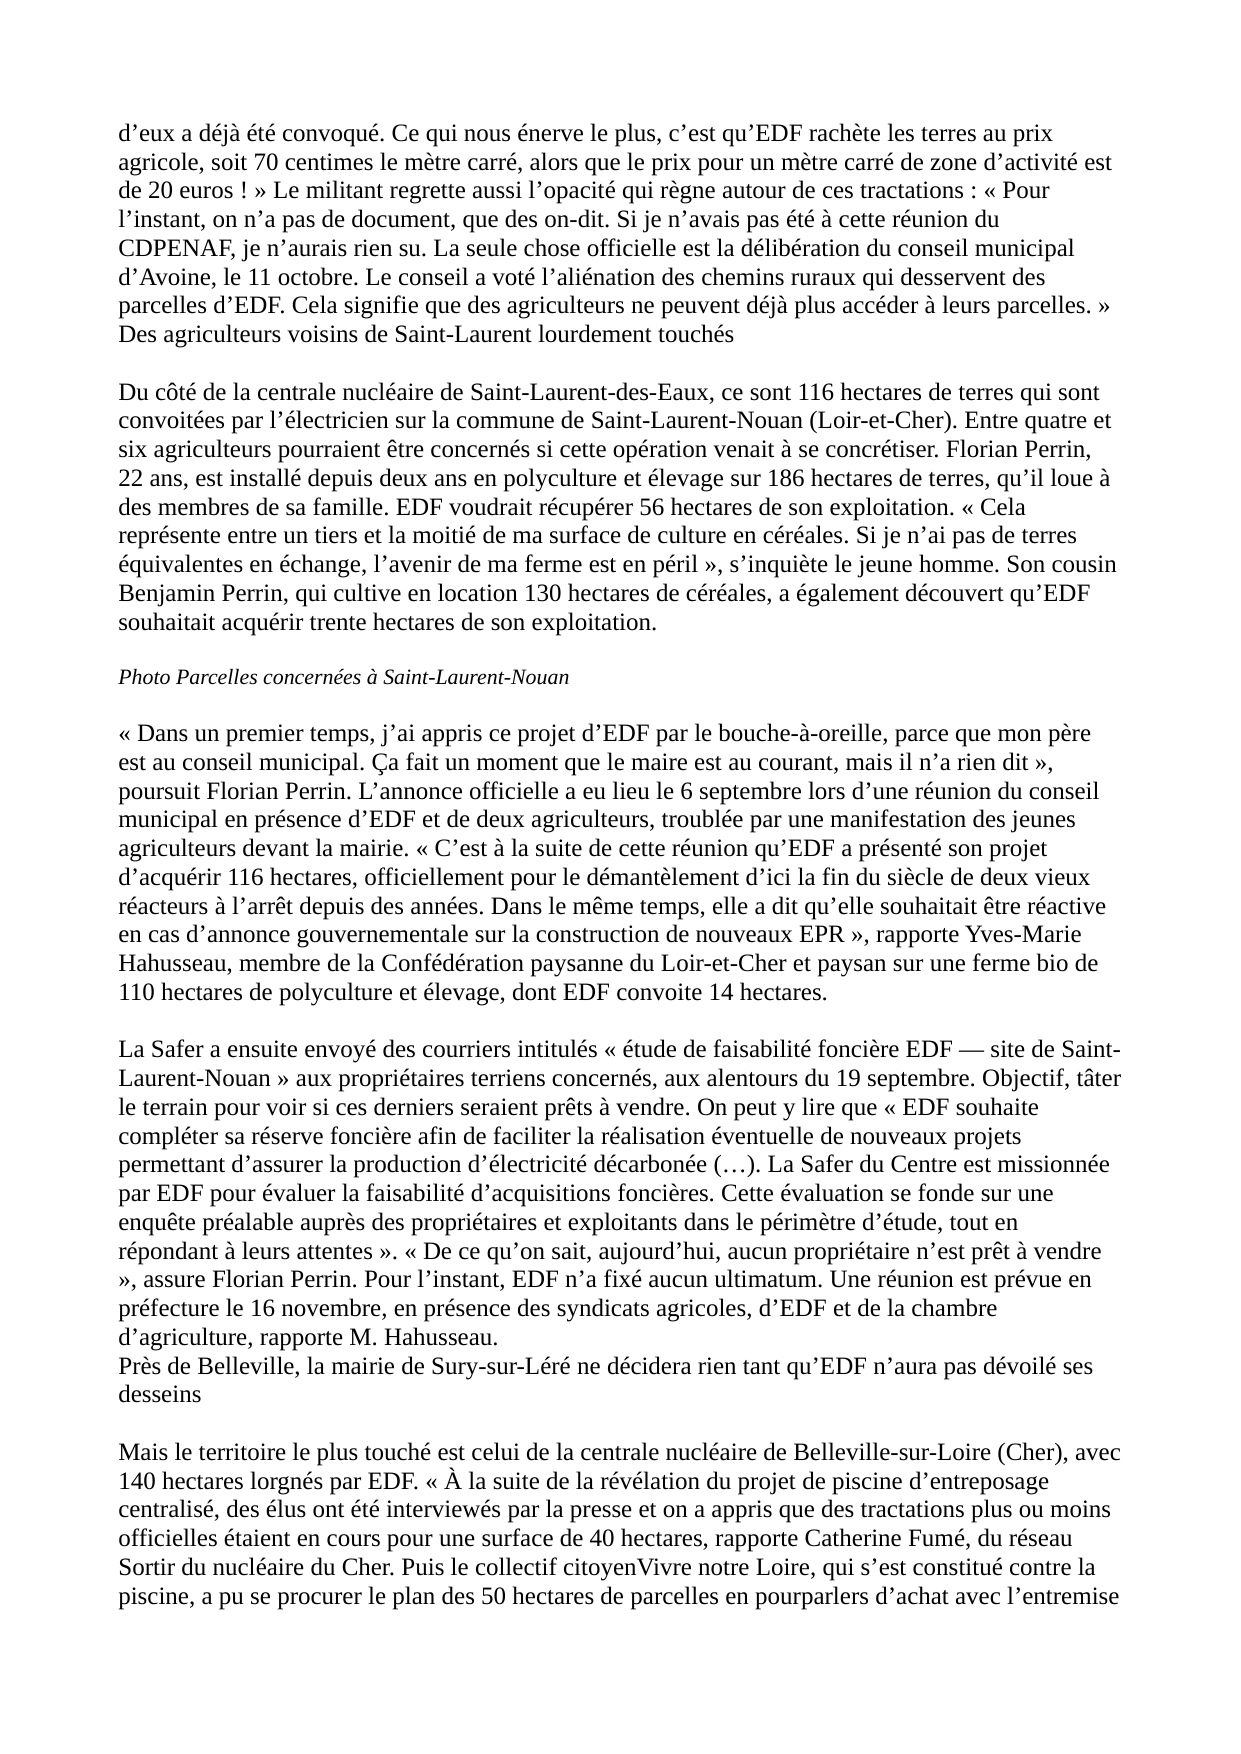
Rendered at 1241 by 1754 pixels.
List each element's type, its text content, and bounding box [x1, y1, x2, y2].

text Mais le territoire le plus touché est celui de la centrale nucléaire de Belleville-sur-Loire (Cher), avec 140 hectares lorgnés par EDF. « À la suite de la révélation du projet de piscine d’entreposage centralisé, des élus ont été interviewés par la presse et on a appris que des tractations plus ou moins officielles étaient en cours pour une surface de 40 hectares, rapporte Catherine Fumé, du réseau Sortir du nucléaire du Cher. Puis le collectif citoyenVivre notre Loire, qui s’est constitué contre la piscine, a pu se procurer le plan des 50 hectares de parcelles en pourparlers d’achat avec l’entremise [118, 1437, 1122, 1609]
text Photo Parcelles concernées à Saint-Laurent-Nouan [118, 664, 1122, 689]
text La Safer a ensuite envoyé des courriers intitulés « étude de faisabilité foncière EDF — site de Saint-Laurent-Nouan » aux propriétaires terriens concernés, aux alentours du 19 septembre. Objectif, tâter le terrain pour voir si ces derniers seraient prêts à vendre. On peut y lire que « EDF souhaite compléter sa réserve foncière afin de faciliter la réalisation éventuelle de nouveaux projets permettant d’assurer la production d’électricité décarbonée (…). La Safer du Centre est missionnée par EDF pour évaluer la faisabilité d’acquisitions foncières. Cette évaluation se fonde sur une enquête préalable auprès des propriétaires et exploitants dans le périmètre d’étude, tout en répondant à leurs attentes ». « De ce qu’on sait, aujourd’hui, aucun propriétaire n’est prêt à vendre », assure Florian Perrin. Pour l’instant, EDF n’a fixé aucun ultimatum. Une réunion est prévue en préfecture le 16 novembre, en présence des syndicats agricoles, d’EDF et de la chambre d’agriculture, rapporte M. Hahusseau. [118, 1034, 1122, 1351]
text d’eux a déjà été convoqué. Ce qui nous énerve le plus, c’est qu’EDF rachète les terres au prix agricole, soit 70 centimes le mètre carré, alors que le prix pour un mètre carré de zone d’activité est de 20 euros ! » Le militant regrette aussi l’opacité qui règne autour de ces tractations : « Pour l’instant, on n’a pas de document, que des on-dit. Si je n’avais pas été à cette réunion du CDPENAF, je n’aurais rien su. La seule chose officielle est la délibération du conseil municipal d’Avoine, le 11 octobre. Le conseil a voté l’aliénation des chemins ruraux qui desservent des parcelles d’EDF. Cela signifie que des agriculteurs ne peuvent déjà plus accéder à leurs parcelles. » [118, 118, 1122, 319]
text « Dans un premier temps, j’ai appris ce projet d’EDF par le bouche-à-oreille, parce que mon père est au conseil municipal. Ça fait un moment que le maire est au courant, mais il n’a rien dit », poursuit Florian Perrin. L’annonce officielle a eu lieu le 6 septembre lors d’une réunion du conseil municipal en présence d’EDF et de deux agriculteurs, troublée par une manifestation des jeunes agriculteurs devant la mairie. « C’est à la suite de cette réunion qu’EDF a présenté son projet d’acquérir 116 hectares, officiellement pour le démantèlement d’ici la fin du siècle de deux vieux réacteurs à l’arrêt depuis des années. Dans le même temps, elle a dit qu’elle souhaitait être réactive en cas d’annonce gouvernementale sur la construction de nouveaux EPR », rapporte Yves-Marie Hahusseau, membre de la Confédération paysanne du Loir-et-Cher et paysan sur une ferme bio de 110 hectares de polyculture et élevage, dont EDF convoite 14 hectares. [118, 718, 1122, 1006]
text Du côté de la centrale nucléaire de Saint-Laurent-des-Eaux, ce sont 116 hectares de terres qui sont convoitées par l’électricien sur la commune de Saint-Laurent-Nouan (Loir-et-Cher). Entre quatre et six agriculteurs pourraient être concernés si cette opération venait à se concrétiser. Florian Perrin, 22 ans, est installé depuis deux ans en polyculture et élevage sur 186 hectares de terres, qu’il loue à des membres de sa famille. EDF voudrait récupérer 56 hectares de son exploitation. « Cela représente entre un tiers et la moitié de ma surface de culture en céréales. Si je n’ai pas de terres équivalentes en échange, l’avenir de ma ferme est en péril », s’inquiète le jeune homme. Son cousin Benjamin Perrin, qui cultive en location 130 hectares de céréales, a également découvert qu’EDF souhaitait acquérir trente hectares de son exploitation. [118, 377, 1122, 636]
text Des agriculteurs voisins de Saint-Laurent lourdement touchés [118, 319, 1122, 348]
text Près de Belleville, la mairie de Sury-sur-Léré ne décidera rien tant qu’EDF n’aura pas dévoilé ses desseins [118, 1351, 1122, 1408]
